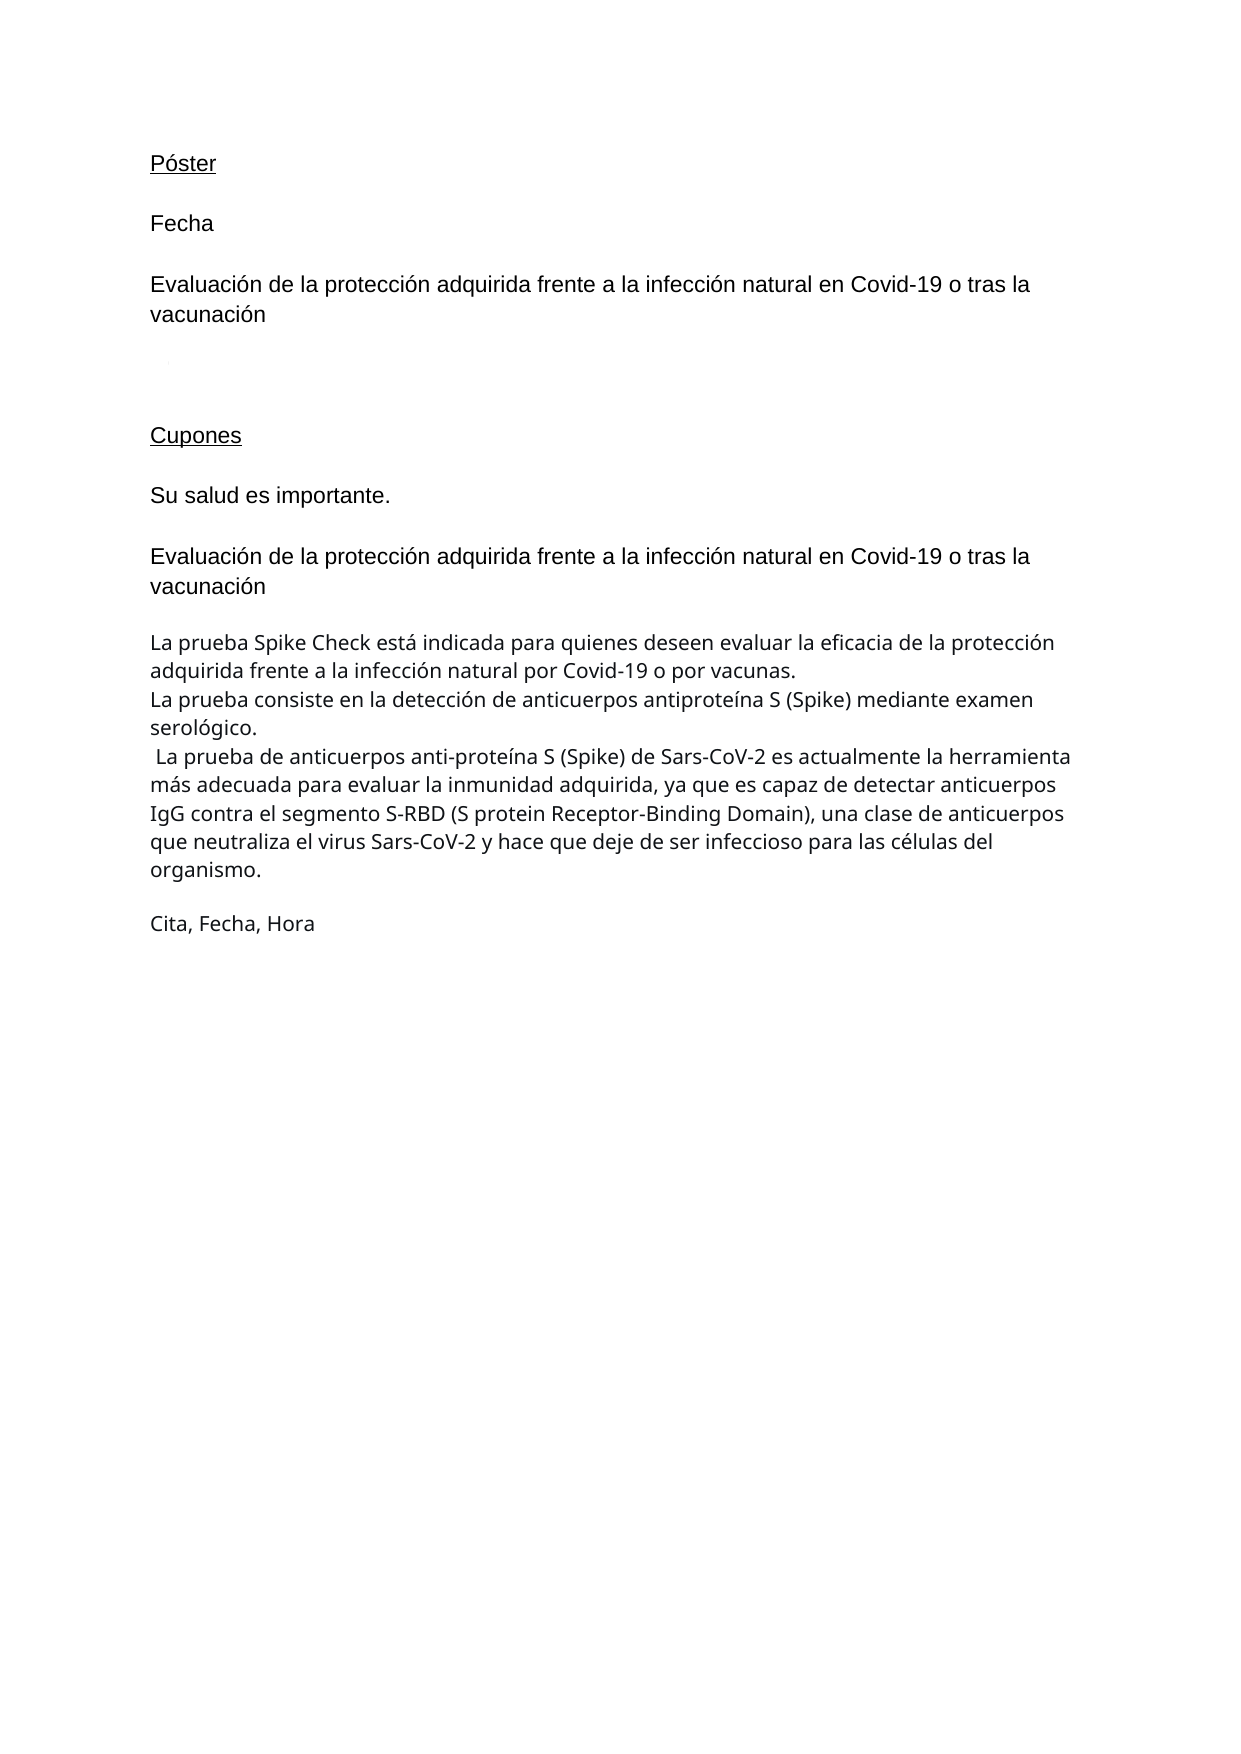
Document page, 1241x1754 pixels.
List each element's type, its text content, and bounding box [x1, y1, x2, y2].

text Cita, Fecha, Hora [150, 909, 1090, 937]
text Póster [150, 150, 1090, 176]
text Evaluación de la protección adquirida frente a la infección natural en Covid-19 o tras la vacunación [150, 271, 1090, 327]
text Cupones [150, 422, 1090, 448]
text Evaluación de la protección adquirida frente a la infección natural en Covid-19 o tras la vacunación [150, 543, 1090, 599]
text La prueba Spike Check está indicada para quienes deseen evaluar la eficacia de la protección adquirida frente a la infección natural por Covid-19 o por vacunas. La prueba consiste en la detección de anticuerpos antiproteína S (Spike) mediante examen serológico. La prueba de anticuerpos anti-proteína S (Spike) de Sars-CoV-2 es actualmente la herramienta más adecuada para evaluar la inmunidad adquirida, ya que es capaz de detectar anticuerpos IgG contra el segmento S-RBD (S protein Receptor-Binding Domain), una clase de anticuerpos que neutraliza el virus Sars-CoV-2 y hace que deje de ser infeccioso para las células del organismo. [150, 628, 1090, 884]
text Fecha [150, 210, 1090, 237]
text Su salud es importante. [150, 482, 1090, 509]
